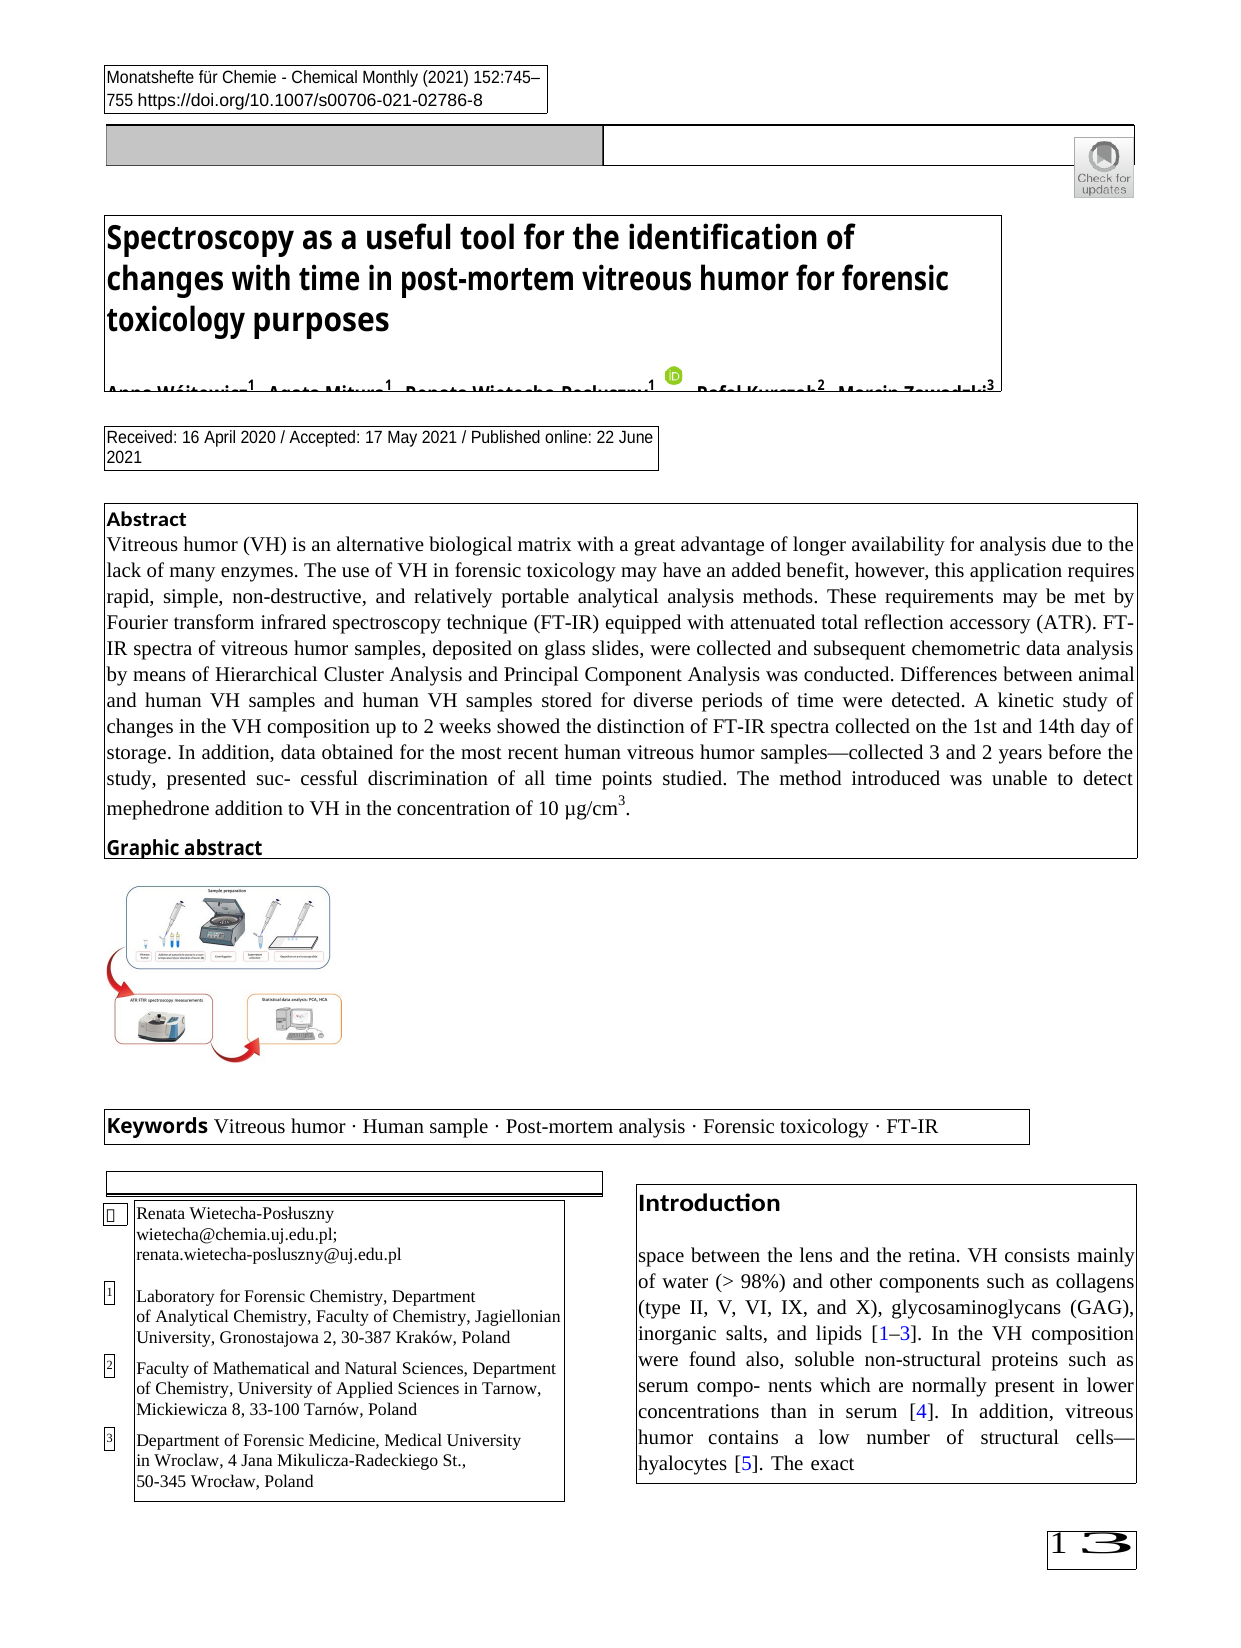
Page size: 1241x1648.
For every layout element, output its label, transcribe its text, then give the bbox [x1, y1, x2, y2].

text 3 [106, 1430, 114, 1445]
text Vitreous humor (VH) is a gelatinous matrix that fills the space between the lens and the retina. VH consists mainly of water (> 98%) and other components such as collagens (type II, V, VI, IX, and X), glycosaminoglycans (GAG), inorganic salts, and lipids [1–3]. In the VH composition were found also, soluble non-structural proteins such as serum compo- nents which are normally present in lower concentrations than in serum [4]. In addition, vitreous humor contains a low number of structural cells—hyalocytes [5]. The exact [638, 1243, 1134, 1483]
text Graphic abstract [106, 833, 1137, 858]
text of Analytical Chemistry, Faculty of Chemistry, Jagiellonian University, Gronostajowa 2, 30-387 Kraków, Poland [136, 1306, 563, 1347]
picture [664, 366, 683, 385]
text Anna Wójtowicz1 · Agata Mitura1 · Renata Wietecha‑Posłuszny1 · Rafał Kurczab2 · Marcin Zawadzki3 [106, 374, 1001, 391]
text 1 [106, 1284, 114, 1299]
text Monatshefte für Chemie - Chemical Monthly (2021) 152:745–755 https://doi.org/10.1007/s00706-021-02786-8 [106, 66, 545, 110]
text Abstract [106, 506, 1137, 531]
text Received: 16 April 2020 / Accepted: 17 May 2021 / Published online: 22 June 2021 [106, 427, 658, 467]
text Laboratory for Forensic Chemistry, Department [136, 1286, 564, 1306]
text 2 [106, 1357, 114, 1372]
text Vitreous humor (VH) is an alternative biological matrix with a great advantage of longer availability for analysis due to the lack of many enzymes. The use of VH in forensic toxicology may have an added benefit, however, this application requires rapid, simple, non-destructive, and relatively portable analytical analysis methods. These requirements may be met by Fourier transform infrared spectroscopy technique (FT-IR) equipped with attenuated total reflection accessory (ATR). FT-IR spectra of vitreous humor samples, deposited on glass slides, were collected and subsequent chemometric data analysis by means of Hierarchical Cluster Analysis and Principal Component Analysis was conducted. Differences between animal and human VH samples and human VH samples stored for diverse periods of time were detected. A kinetic study of changes in the VH composition up to 2 weeks showed the distinction of FT-IR spectra collected on the 1st and 14th day of storage. In addition, data obtained for the most recent human vitreous humor samples—collected 3 and 2 years before the study, presented suc- cessful discrimination of all time points studied. The method introduced was unable to detect mephedrone addition to VH in the concentration of 10 µg/cm3. [106, 532, 1135, 819]
text 50-345 Wrocław, Poland [136, 1471, 564, 1491]
picture [106, 885, 342, 1063]
text Spectroscopy as a useful tool for the identification of changes with time in post‑mortem vitreous humor for forensic toxicology purposes [106, 216, 966, 342]
picture [1074, 137, 1134, 198]
text Faculty of Mathematical and Natural Sciences, Department of Chemistry, University of Applied Sciences in Tarnow, Mickiewicza 8, 33-100 Tarnów, Poland [136, 1358, 558, 1419]
text Keywords Vitreous humor · Human sample · Post-mortem analysis · Forensic toxicology · FT-IR spectroscopy [106, 1112, 1029, 1144]
text Renata Wietecha-Posłuszny wietecha@chemia.uj.edu.pl; renata.wietecha-posluszny@uj.edu.pl [136, 1203, 405, 1264]
text  [105, 1204, 127, 1225]
text Department of Forensic Medicine, Medical University in Wroclaw, 4 Jana Mikulicza-Radeckiego St., [136, 1430, 533, 1471]
text 1 3 [1049, 1532, 1136, 1559]
text Introduction [638, 1187, 1136, 1217]
